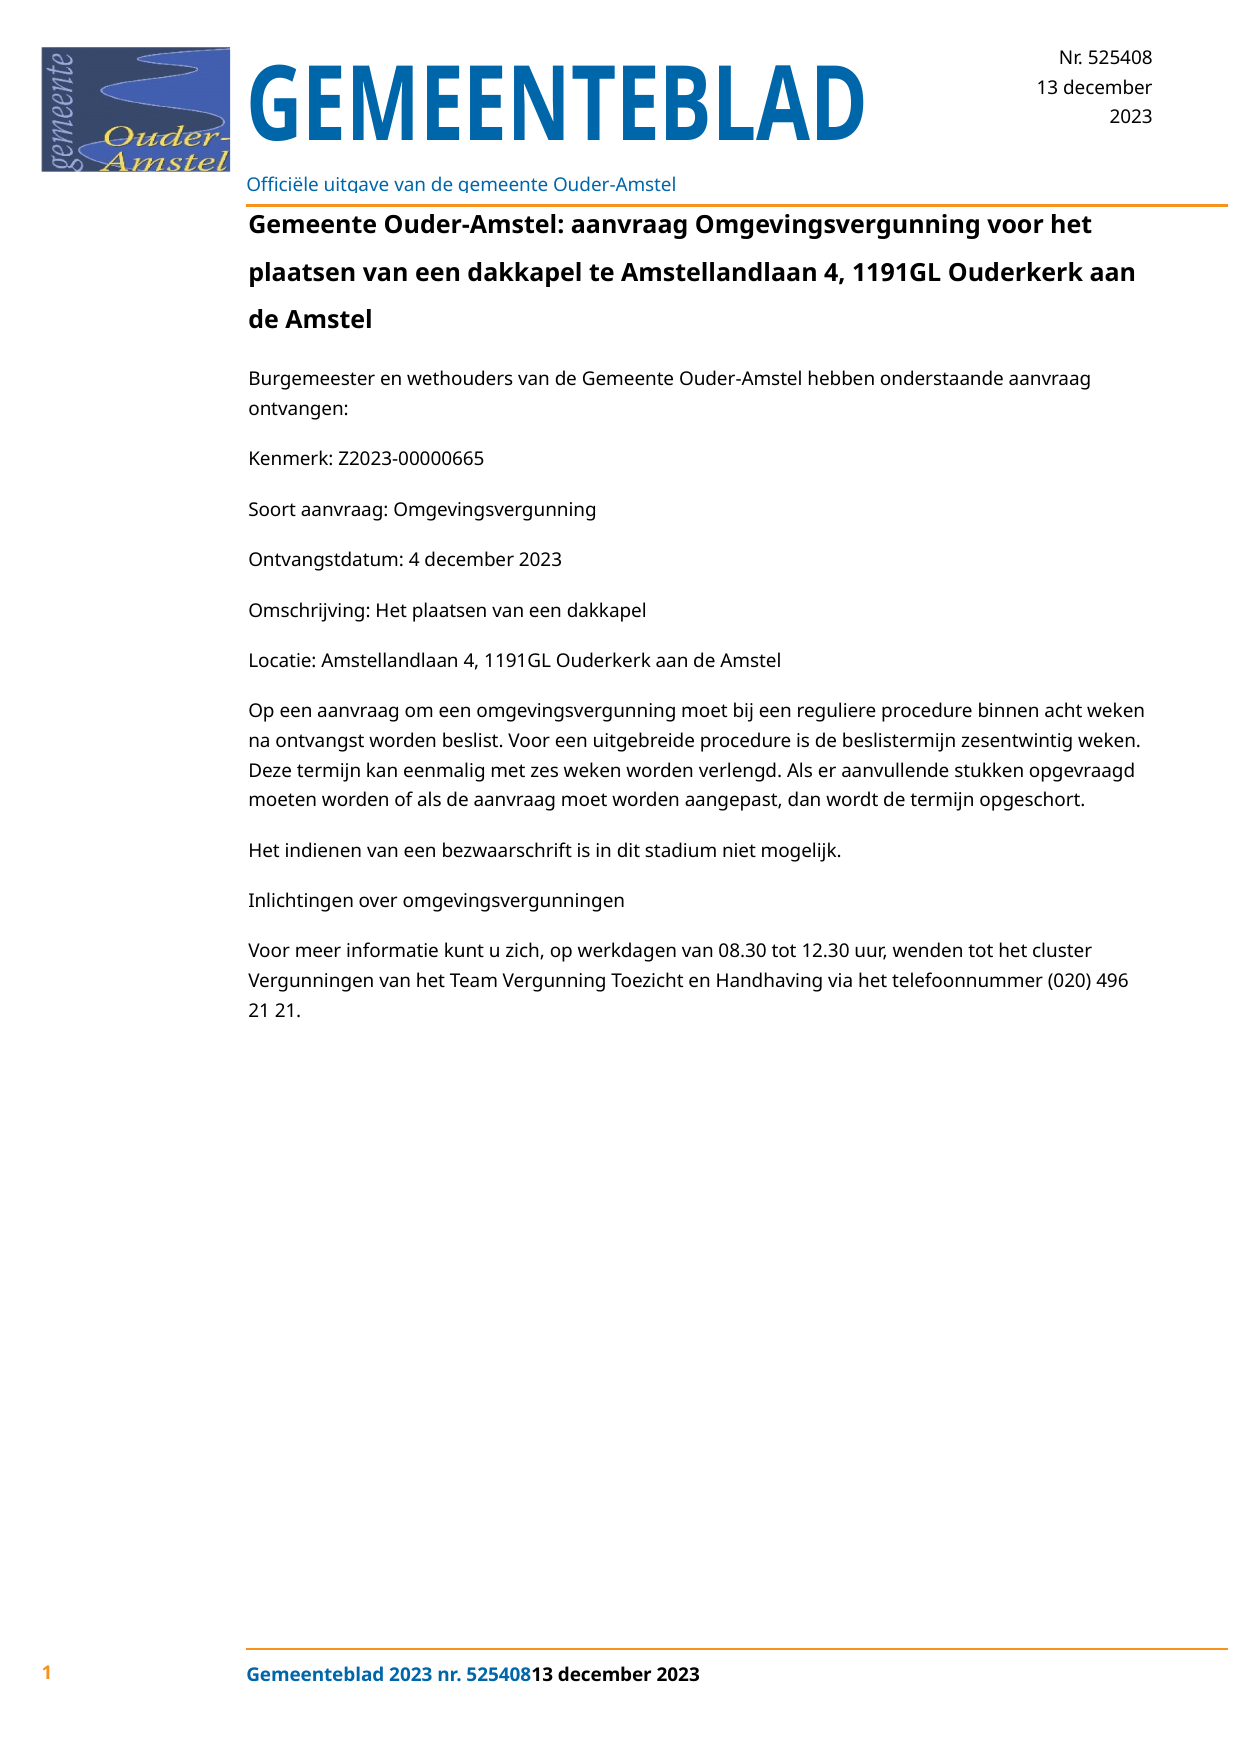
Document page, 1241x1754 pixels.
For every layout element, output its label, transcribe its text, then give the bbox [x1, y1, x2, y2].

text Op een aanvraag om een omgevingsvergunning moet bij een reguliere procedure binnen acht weken na ontvangst worden beslist. Voor een uitgebreide procedure is de beslistermijn zesentwintig weken. Deze termijn kan eenmalig met zes weken worden verlengd. Als er aanvullende stukken opgevraagd moeten worden of als de aanvraag moet worden aangepast, dan wordt de termijn opgeschort. [248, 698, 1152, 812]
text Voor meer informatie kunt u zich, op werkdagen van 08.30 tot 12.30 uur, wenden tot het cluster Vergunningen van het Team Vergunning Toezicht en Handhaving via het telefoonnummer (020) 496 21 21. [248, 938, 1152, 1022]
text Kenmerk: Z2023-00000665 [248, 446, 1152, 471]
text Ontvangstdatum: 4 december 2023 [248, 546, 1152, 572]
text Gemeente Ouder-Amstel: aanvraag Omgevingsvergunning voor het plaatsen van een dakkapel te Amstellandlaan 4, 1191GL Ouderkerk aan de Amstel [248, 207, 1152, 336]
text Soort aanvraag: Omgevingsvergunning [248, 496, 1152, 522]
text Inlichtingen over omgevingsvergunningen [248, 887, 1152, 913]
text Locatie: Amstellandlaan 4, 1191GL Ouderkerk aan de Amstel [248, 647, 1152, 673]
picture [41, 47, 231, 172]
text Omschrijving: Het plaatsen van een dakkapel [248, 597, 1152, 622]
text Burgemeester en wethouders van de Gemeente Ouder-Amstel hebben onderstaande aanvraag ontvangen: [248, 366, 1152, 421]
text Het indienen van een bezwaarschrift is in dit stadium niet mogelijk. [248, 837, 1152, 862]
